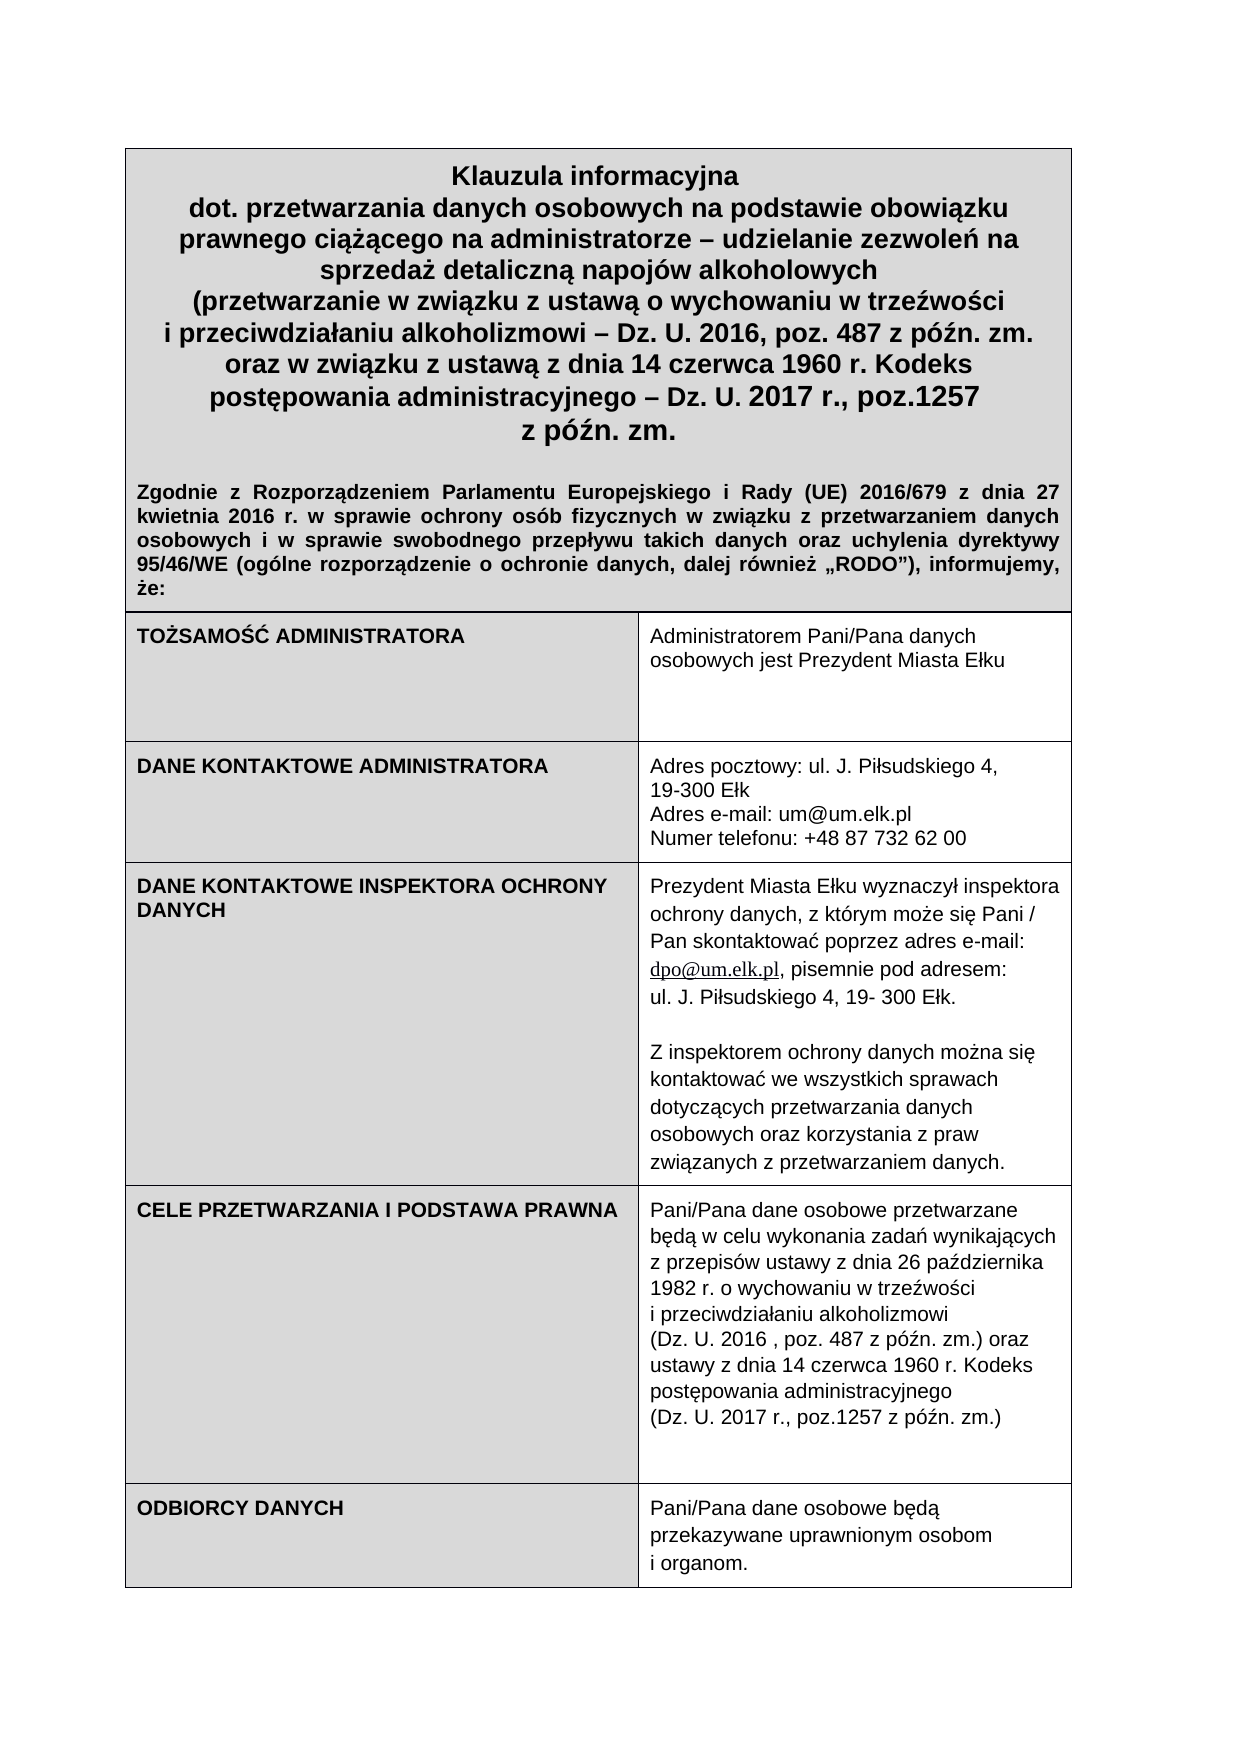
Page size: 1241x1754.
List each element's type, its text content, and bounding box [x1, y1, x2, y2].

table_cell DANE KONTAKTOWE ADMINISTRATORA [126, 742, 638, 862]
table_cell Pani/Pana dane osobowe przetwarzane będą w celu wykonania zadań wynikających z przepisów ustawy z dnia 26 października 1982 r. o wychowaniu w trzeźwości i przeciwdziałaniu alkoholizmowi (Dz. U. 2016 , poz. 487 z późn. zm.) oraz ustawy z dnia 14 czerwca 1960 r. Kodeks postępowania administracyjnego (Dz. U. 2017 r., poz.1257 z późn. zm.) [639, 1186, 1071, 1483]
table_cell Administratorem Pani/Pana danych osobowych jest Prezydent Miasta Ełku [639, 613, 1071, 741]
table_cell CELE PRZETWARZANIA I PODSTAWA PRAWNA [126, 1186, 638, 1483]
table_cell Adres pocztowy: ul. J. Piłsudskiego 4, 19-300 Ełk Adres e-mail: um@um.elk.pl Numer telefonu: +48 87 732 62 00 [639, 742, 1071, 862]
table_cell Prezydent Miasta Ełku wyznaczył inspektora ochrony danych, z którym może się Pani / Pan skontaktować poprzez adres e-mail: dpo@um.elk.pl, pisemnie pod adresem: ul. J. Piłsudskiego 4, 19- 300 Ełk. Z inspektorem ochrony danych można się kontaktować we wszystkich sprawach dotyczących przetwarzania danych osobowych oraz korzystania z praw związanych z przetwarzaniem danych. [639, 863, 1071, 1185]
table_cell TOŻSAMOŚĆ ADMINISTRATORA [126, 613, 638, 741]
table_cell Pani/Pana dane osobowe będą przekazywane uprawnionym osobom i organom. [639, 1484, 1071, 1587]
table_cell ODBIORCY DANYCH [126, 1484, 638, 1587]
table_header Klauzula informacyjna dot. przetwarzania danych osobowych na podstawie obowiązku prawnego ciążącego na administratorze – udzielanie zezwoleń na sprzedaż detaliczną napojów alkoholowych (przetwarzanie w związku z ustawą o wychowaniu w trzeźwości i przeciwdziałaniu alkoholizmowi – Dz. U. 2016, poz. 487 z późn. zm. oraz w związku z ustawą z dnia 14 czerwca 1960 r. Kodeks postępowania administracyjnego – Dz. U. 2017 r., poz.1257 z późn. zm. Zgodnie z Rozporządzeniem Parlamentu Europejskiego i Rady (UE) 2016/679 z dnia 27 kwietnia 2016 r. w sprawie ochrony osób fizycznych w związku z przetwarzaniem danych osobowych i w sprawie swobodnego przepływu takich danych oraz uchylenia dyrektywy 95/46/WE (ogólne rozporządzenie o ochronie danych, dalej również „RODO”), informujemy, że: [126, 149, 1071, 611]
table_cell DANE KONTAKTOWE INSPEKTORA OCHRONY DANYCH [126, 863, 638, 1185]
